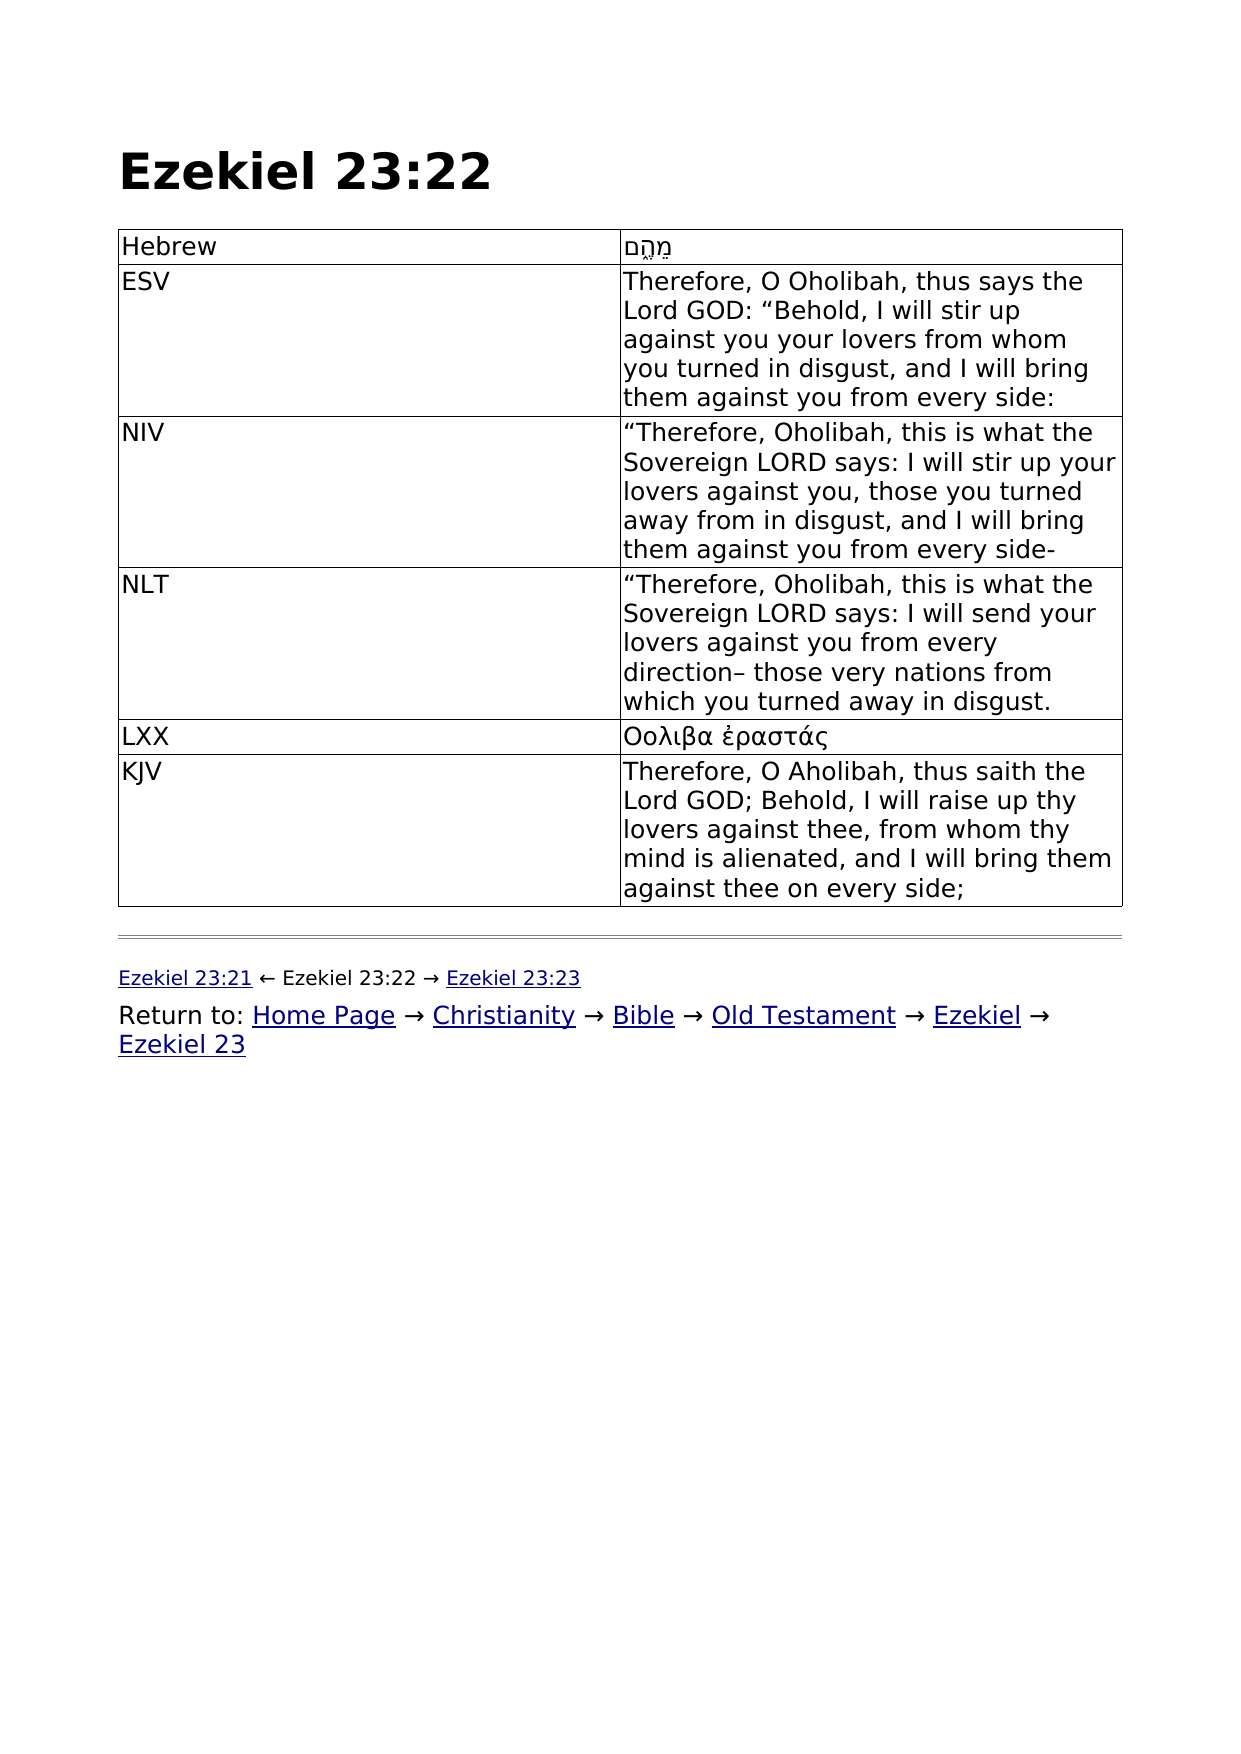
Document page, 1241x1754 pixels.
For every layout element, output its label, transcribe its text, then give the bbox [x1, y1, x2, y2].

table_cell LXX [119, 720, 620, 754]
table_header מֵהֶ֑ם [621, 230, 1122, 264]
table_cell NLT [119, 568, 620, 719]
text Return to: Home Page → Christianity → Bible → Old Testament → Ezekiel → Ezekiel 23 [118, 1001, 1122, 1059]
table_cell NIV [119, 417, 620, 567]
table_cell ESV [119, 265, 620, 416]
subtitle Ezekiel 23:22 [118, 143, 1122, 201]
table_cell “Therefore, Oholibah, this is what the Sovereign LORD says: I will stir up your lovers against you, those you turned away from in disgust, and I will bring them against you from every side- [621, 417, 1122, 567]
table_cell Therefore, O Aholibah, thus saith the Lord GOD; Behold, I will raise up thy lovers against thee, from whom thy mind is alienated, and I will bring them against thee on every side; [621, 755, 1122, 906]
table_cell Therefore, O Oholibah, thus says the Lord GOD: “Behold, I will stir up against you your lovers from whom you turned in disgust, and I will bring them against you from every side: [621, 265, 1122, 416]
table_header Hebrew [119, 230, 620, 264]
table_cell KJV [119, 755, 620, 906]
text Ezekiel 23:21 ← Ezekiel 23:22 → Ezekiel 23:23 [118, 967, 1122, 1001]
table_cell “Therefore, Oholibah, this is what the Sovereign LORD says: I will send your lovers against you from every direction– those very nations from which you turned away in disgust. [621, 568, 1122, 719]
table_cell Οολιβα ἐραστάς [621, 720, 1122, 754]
